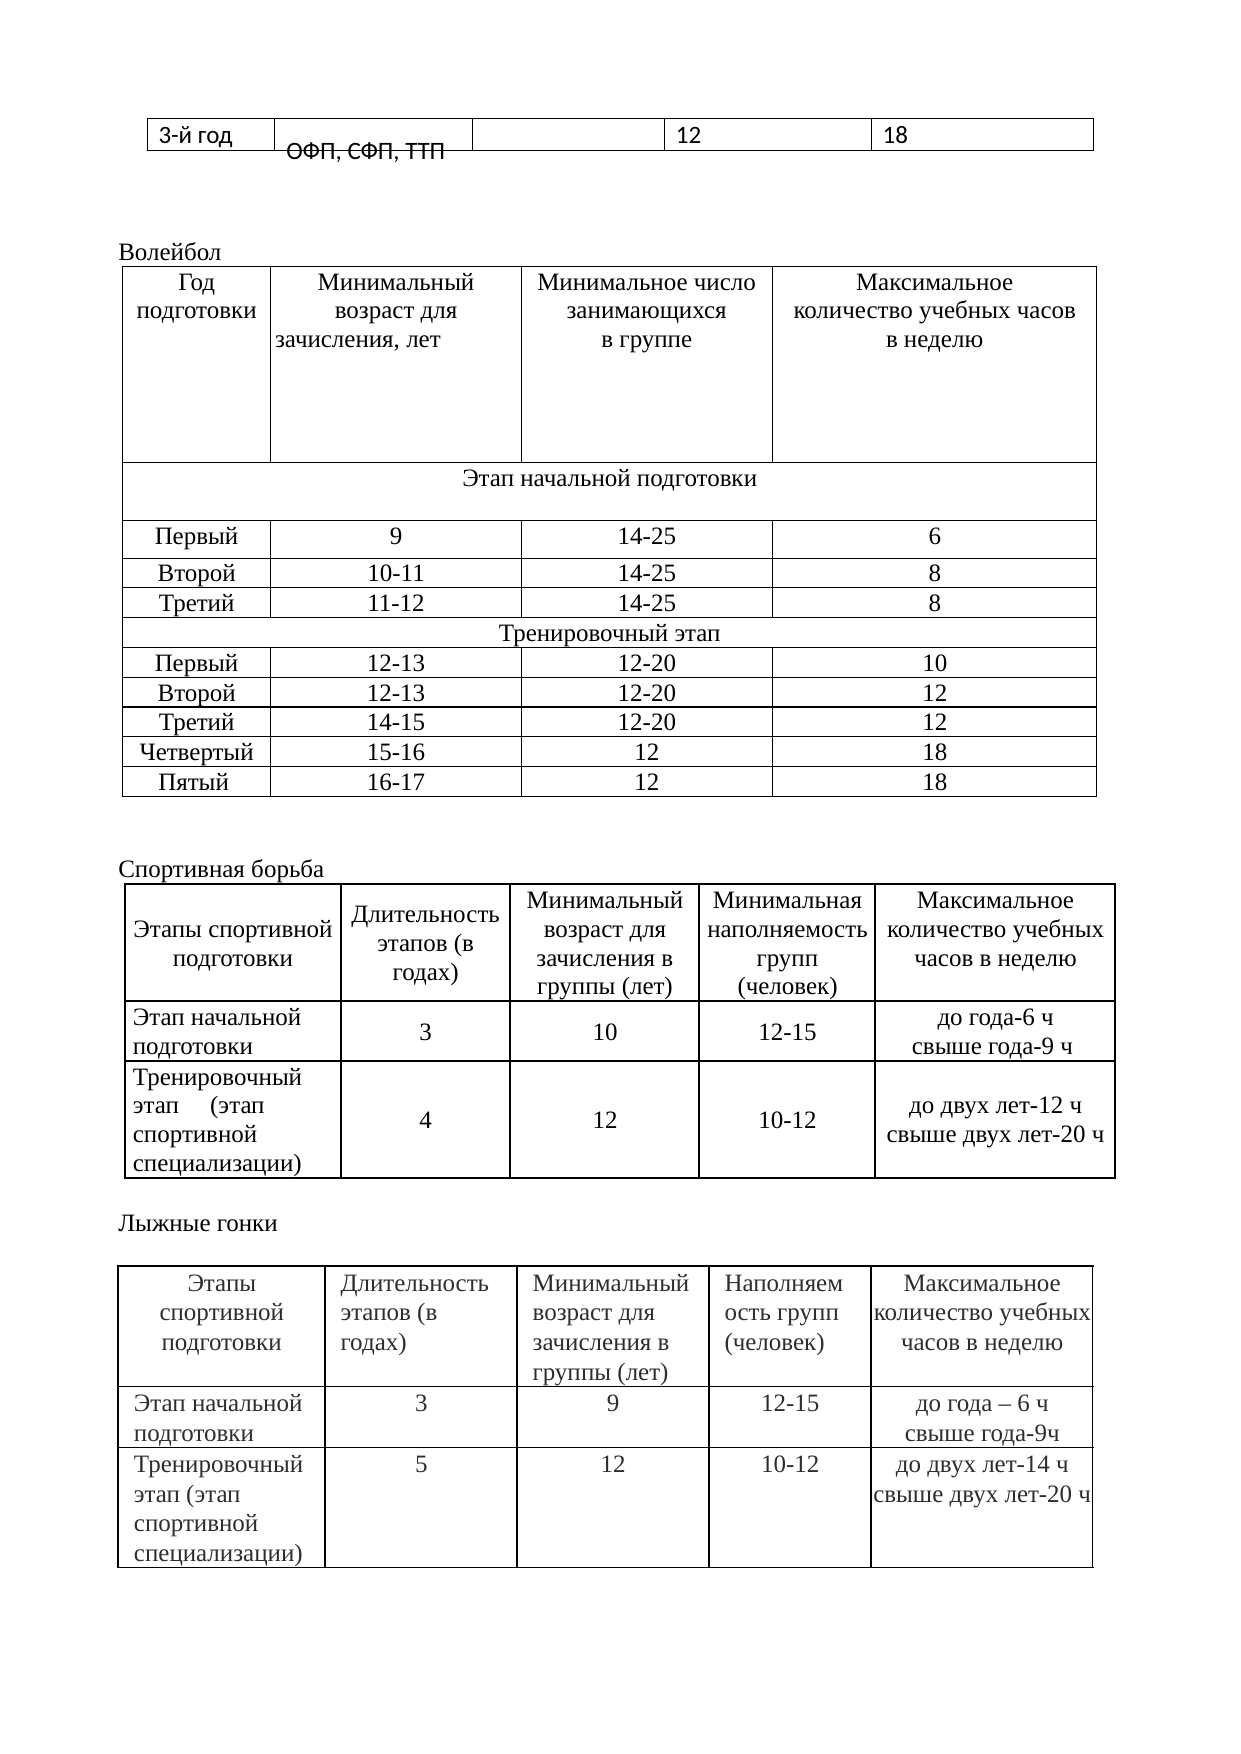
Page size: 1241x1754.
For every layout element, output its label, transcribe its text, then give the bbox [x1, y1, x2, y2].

table_cell Этапы спортивной подготовки [119, 1267, 324, 1386]
table_cell 3 [342, 1002, 509, 1060]
text Волейбол [118, 237, 1122, 266]
table_cell 12-13 [271, 678, 275, 706]
table_cell 12-13 [517, 678, 521, 706]
table_header [709, 1236, 871, 1265]
table_cell 16-17 [517, 767, 521, 796]
table_cell Этап начальной подготовки [126, 1002, 340, 1060]
table_cell 12 [511, 1062, 698, 1177]
table_cell 12-13 [517, 648, 521, 677]
table_cell 14-25 [768, 588, 772, 617]
table_cell 9 [271, 521, 521, 557]
table_header [517, 1236, 709, 1265]
table_cell 18 [872, 119, 1093, 150]
text Лыжные гонки [118, 1208, 1122, 1236]
table_cell 10-11 [271, 559, 275, 587]
table_header Минимальный возраст для зачисления в группы (лет) [511, 885, 698, 1000]
table_cell 15-16 [517, 737, 521, 766]
table_cell 15-16 [271, 737, 275, 766]
table_cell 12 [665, 119, 871, 150]
table_header Максимальное количество учебных часов в неделю [773, 267, 1096, 462]
table_header Этапы спортивной подготовки [126, 885, 340, 1000]
table_cell 10-12 [710, 1448, 870, 1567]
table_cell 5 [326, 1448, 516, 1567]
table_cell 12-13 [271, 648, 275, 677]
table_cell Наполняемость групп (человек) [710, 1267, 870, 1386]
table_cell 11-12 [271, 588, 275, 617]
table_cell 4 [342, 1062, 509, 1177]
table_header Минимальное число занимающихся в группе [522, 267, 772, 462]
table_cell Первый [123, 521, 270, 557]
table_cell Тренировочный этап (этап спортивной специализации) [126, 1062, 340, 1177]
table_cell 12-20 [768, 648, 772, 677]
table_header Минимальная наполняемость групп (человек) [700, 885, 874, 1000]
table_cell до года – 6 ч свыше года-9ч [872, 1387, 1092, 1446]
table_cell 12 [518, 1448, 708, 1567]
table_cell Максимальное количество учебных часов в неделю [872, 1267, 1092, 1386]
table_cell до года-6 ч свыше года-9 ч [876, 1002, 1114, 1060]
table_cell 16-17 [271, 767, 275, 796]
table_header [118, 1236, 325, 1265]
table_cell до двух лет-14 ч свыше двух лет-20 ч [872, 1448, 1092, 1567]
table_cell 14-25 [522, 521, 772, 557]
table_cell 12 [768, 767, 772, 796]
table_cell до двух лет-12 ч свыше двух лет-20 ч [876, 1062, 1114, 1177]
table_cell 14-15 [517, 708, 521, 736]
table_header [871, 1236, 1093, 1265]
table_cell 3-й год [148, 119, 274, 150]
table_header [325, 1236, 517, 1265]
table_cell 12-15 [700, 1002, 874, 1060]
table_header Минимальный возраст для зачисления, лет [271, 267, 521, 462]
table_cell 12-20 [768, 708, 772, 736]
table_cell Пятый [266, 767, 270, 796]
table_cell Тренировочный этап (этап спортивной специализации) [119, 1448, 324, 1567]
table_header Год подготовки [123, 267, 270, 462]
table_cell Этап начальной подготовки [119, 1387, 324, 1446]
table_cell 11-12 [517, 588, 521, 617]
table_cell 3 [326, 1387, 516, 1446]
table_cell 14-25 [768, 559, 772, 587]
table_cell 10-12 [700, 1062, 874, 1177]
table_cell 12-15 [710, 1387, 870, 1446]
table_cell Выполнение нормативов ОФП, СФП, ТТП [275, 119, 472, 150]
table_cell 9 [518, 1387, 708, 1446]
table_cell 6 [773, 521, 1096, 557]
table_cell 10 [511, 1002, 698, 1060]
table_cell 10-11 [517, 559, 521, 587]
table_header Максимальное количество учебных часов в неделю [876, 885, 1114, 1000]
text Спортивная борьба [118, 854, 1122, 883]
table_cell Минимальный возраст для зачисления в группы (лет) [518, 1267, 708, 1386]
table_cell [473, 119, 664, 150]
table_cell 12 [768, 737, 772, 766]
table_cell 14-15 [271, 708, 275, 736]
table_cell 12-20 [768, 678, 772, 706]
table_header Длительность этапов (в годах) [342, 885, 509, 1000]
table_cell Длительность этапов (в годах) [326, 1267, 516, 1386]
